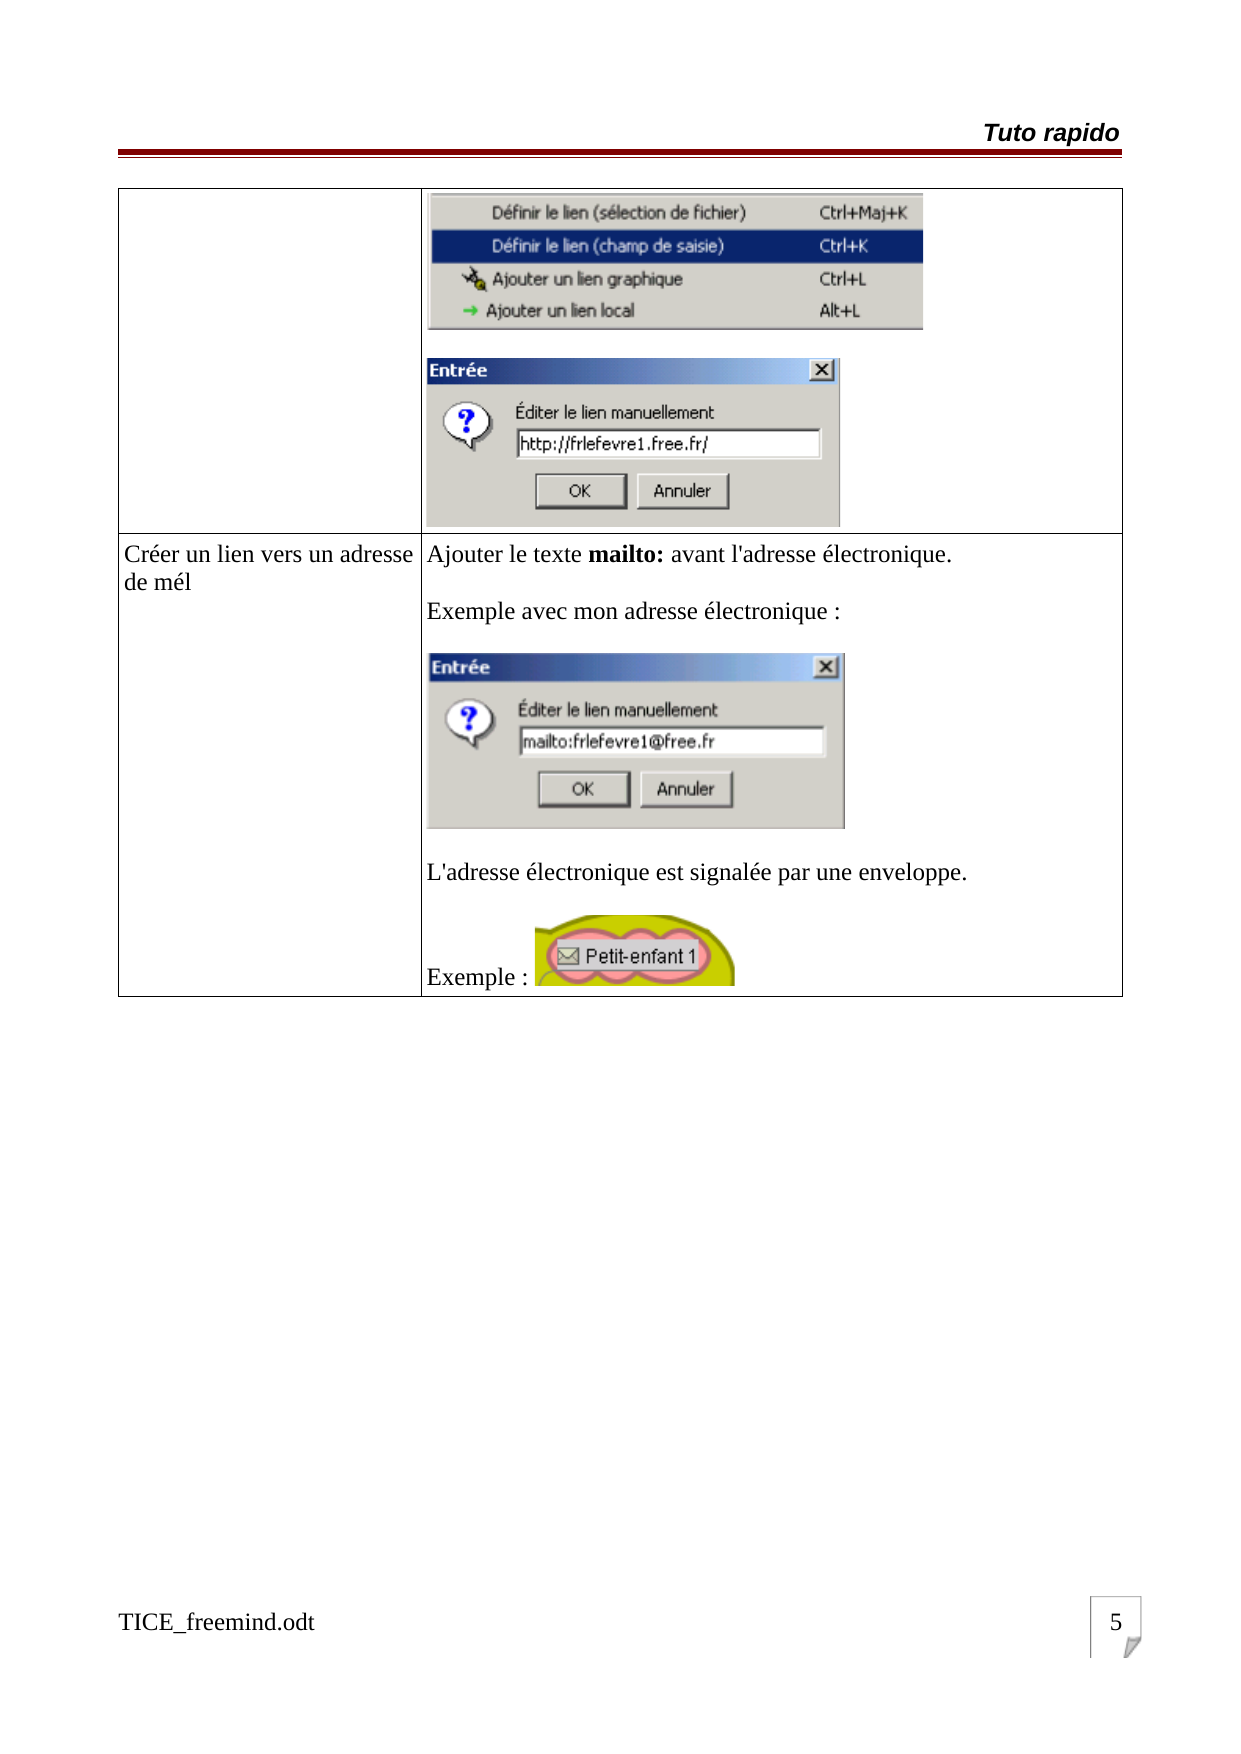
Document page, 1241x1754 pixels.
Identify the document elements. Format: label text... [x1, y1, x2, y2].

picture [426, 358, 841, 527]
table_header [422, 189, 1122, 533]
table_header [119, 189, 421, 533]
picture [534, 915, 735, 986]
table_header Ajouter le texte mailto: avant l'adresse électronique. Exemple avec mon adresse électronique : L'adresse électronique est signalée par une enveloppe. Exemple : [422, 534, 1122, 996]
table_header Créer un lien vers un adresse de mél [119, 534, 421, 996]
picture [426, 193, 924, 330]
picture [426, 653, 845, 829]
